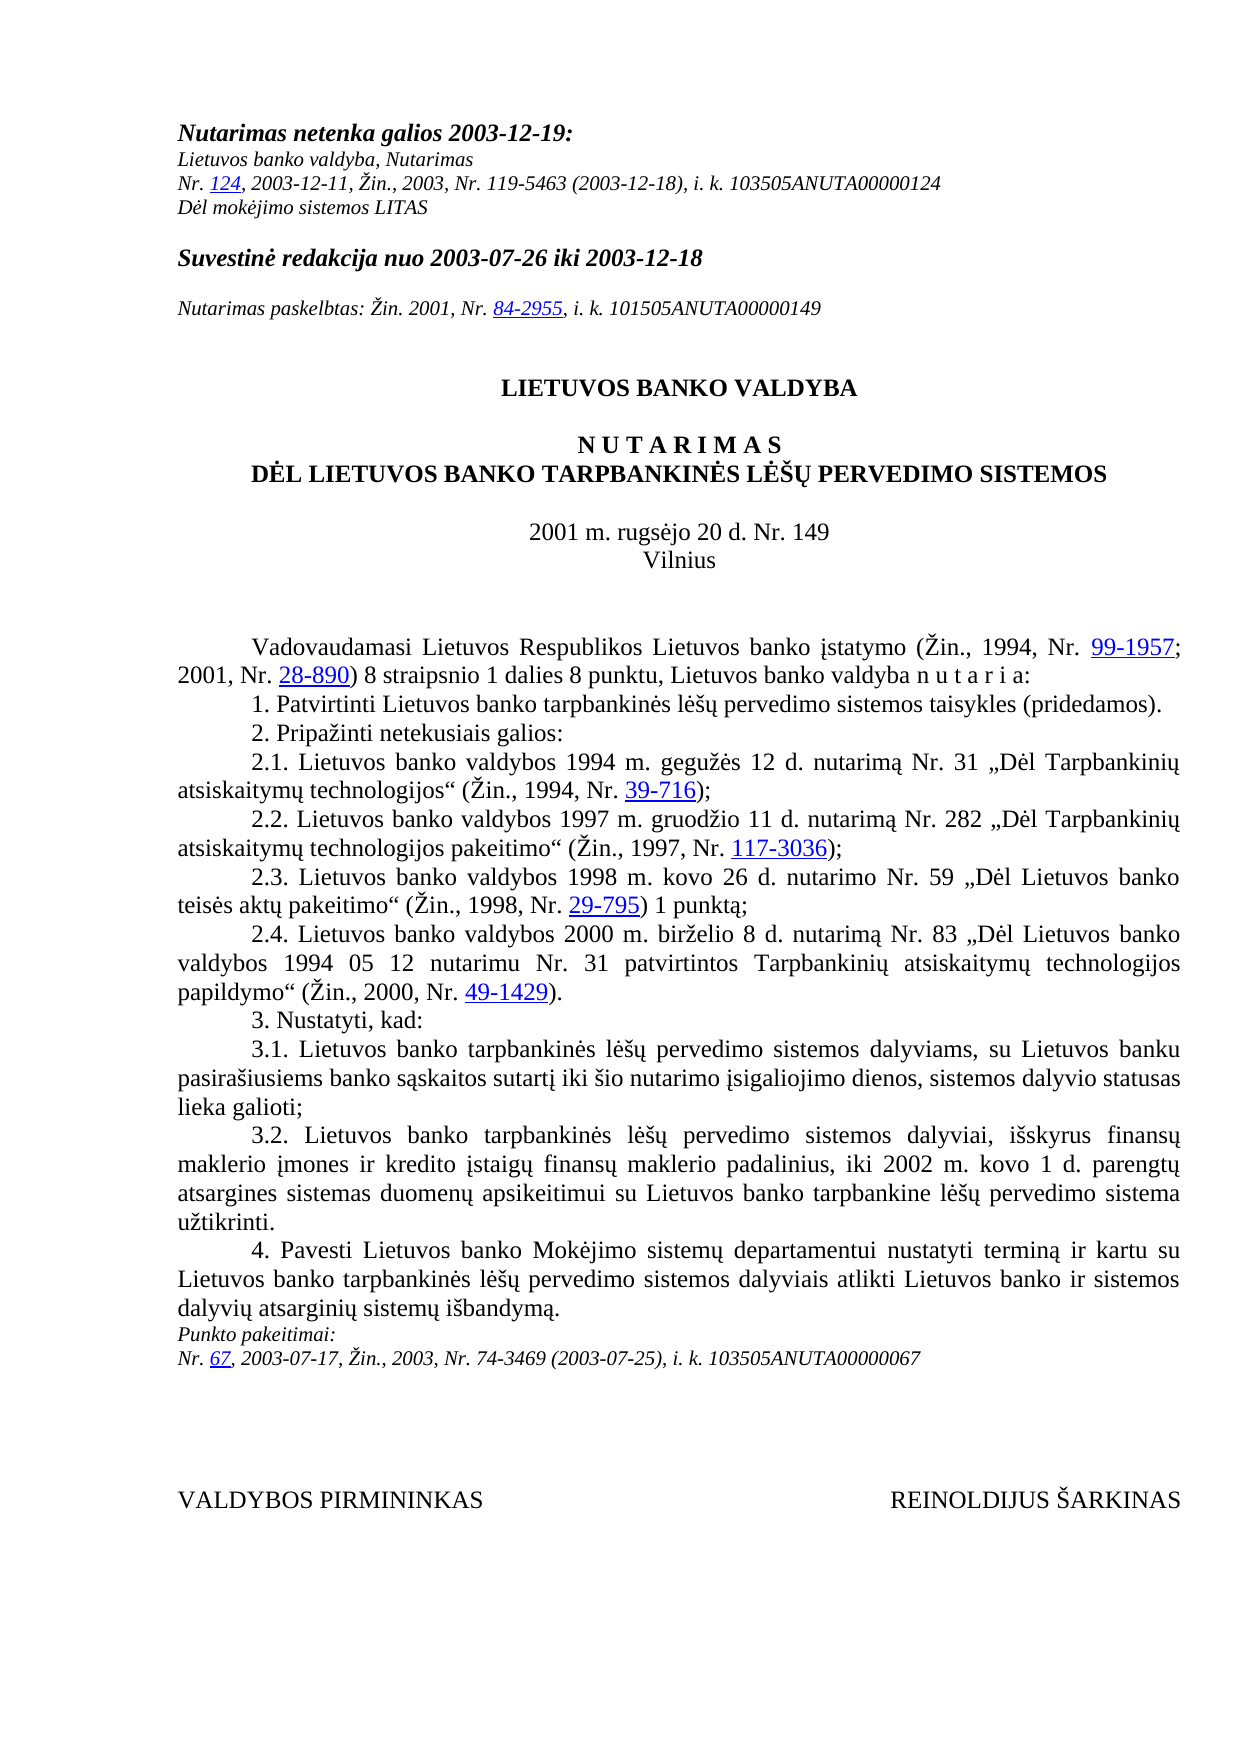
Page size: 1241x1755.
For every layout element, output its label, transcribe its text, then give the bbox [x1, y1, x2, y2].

text 2001 m. rugsėjo 20 d. Nr. 149 [177, 517, 1181, 545]
text 2.3. Lietuvos banko valdybos 1998 m. kovo 26 d. nutarimo Nr. 59 „Dėl Lietuvos banko teisės aktų pakeitimo“ (Žin., 1998, Nr. 29-795) 1 punktą; [177, 862, 1181, 919]
text Dėl mokėjimo sistemos LITAS [177, 195, 1181, 219]
text LIETUVOS BANKO VALDYBA [177, 373, 1181, 402]
text Vilnius [177, 545, 1181, 574]
text Nr. 67, 2003-07-17, Žin., 2003, Nr. 74-3469 (2003-07-25), i. k. 103505ANUTA00000067 [177, 1346, 1181, 1370]
text 2. Pripažinti netekusiais galios: [177, 718, 1181, 747]
text Lietuvos banko valdyba, Nutarimas [177, 147, 1181, 171]
text 2.2. Lietuvos banko valdybos 1997 m. gruodžio 11 d. nutarimą Nr. 282 „Dėl Tarpbankinių atsiskaitymų technologijos pakeitimo“ (Žin., 1997, Nr. 117-3036); [177, 804, 1181, 862]
text Nutarimas netenka galios 2003-12-19: [177, 118, 1181, 147]
text Vadovaudamasi Lietuvos Respublikos Lietuvos banko įstatymo (Žin., 1994, Nr. 99-1957; 2001, Nr. 28-890) 8 straipsnio 1 dalies 8 punktu, Lietuvos banko valdyba nutaria: [177, 632, 1181, 689]
text DĖL LIETUVOS BANKO TARPBANKINĖS LĖŠŲ PERVEDIMO SISTEMOS [177, 459, 1181, 488]
text 4. Pavesti Lietuvos banko Mokėjimo sistemų departamentui nustatyti terminą ir kartu su Lietuvos banko tarpbankinės lėšų pervedimo sistemos dalyviais atlikti Lietuvos banko ir sistemos dalyvių atsarginių sistemų išbandymą. [177, 1235, 1181, 1322]
text 2.1. Lietuvos banko valdybos 1994 m. gegužės 12 d. nutarimą Nr. 31 „Dėl Tarpbankinių atsiskaitymų technologijos“ (Žin., 1994, Nr. 39-716); [177, 747, 1181, 804]
text N U T A R I M A S [177, 430, 1181, 459]
text Suvestinė redakcija nuo 2003-07-26 iki 2003-12-18 [177, 243, 1181, 272]
text 3.2. Lietuvos banko tarpbankinės lėšų pervedimo sistemos dalyviai, išskyrus finansų maklerio įmones ir kredito įstaigų finansų maklerio padalinius, iki 2002 m. kovo 1 d. parengtų atsargines sistemas duomenų apsikeitimui su Lietuvos banko tarpbankine lėšų pervedimo sistema užtikrinti. [177, 1120, 1181, 1235]
text 3. Nustatyti, kad: [177, 1005, 1181, 1034]
text 1. Patvirtinti Lietuvos banko tarpbankinės lėšų pervedimo sistemos taisykles (pridedamos). [177, 689, 1181, 718]
text Punkto pakeitimai: [177, 1322, 1181, 1346]
text VALDYBOS PIRMININKAS REINOLDIJUS ŠARKINAS [177, 1485, 1181, 1513]
text 3.1. Lietuvos banko tarpbankinės lėšų pervedimo sistemos dalyviams, su Lietuvos banku pasirašiusiems banko sąskaitos sutartį iki šio nutarimo įsigaliojimo dienos, sistemos dalyvio statusas lieka galioti; [177, 1034, 1181, 1120]
text 2.4. Lietuvos banko valdybos 2000 m. birželio 8 d. nutarimą Nr. 83 „Dėl Lietuvos banko valdybos 1994 05 12 nutarimu Nr. 31 patvirtintos Tarpbankinių atsiskaitymų technologijos papildymo“ (Žin., 2000, Nr. 49-1429). [177, 919, 1181, 1005]
text Nr. 124, 2003-12-11, Žin., 2003, Nr. 119-5463 (2003-12-18), i. k. 103505ANUTA00000124 [177, 171, 1181, 195]
text Nutarimas paskelbtas: Žin. 2001, Nr. 84-2955, i. k. 101505ANUTA00000149 [177, 296, 1181, 320]
